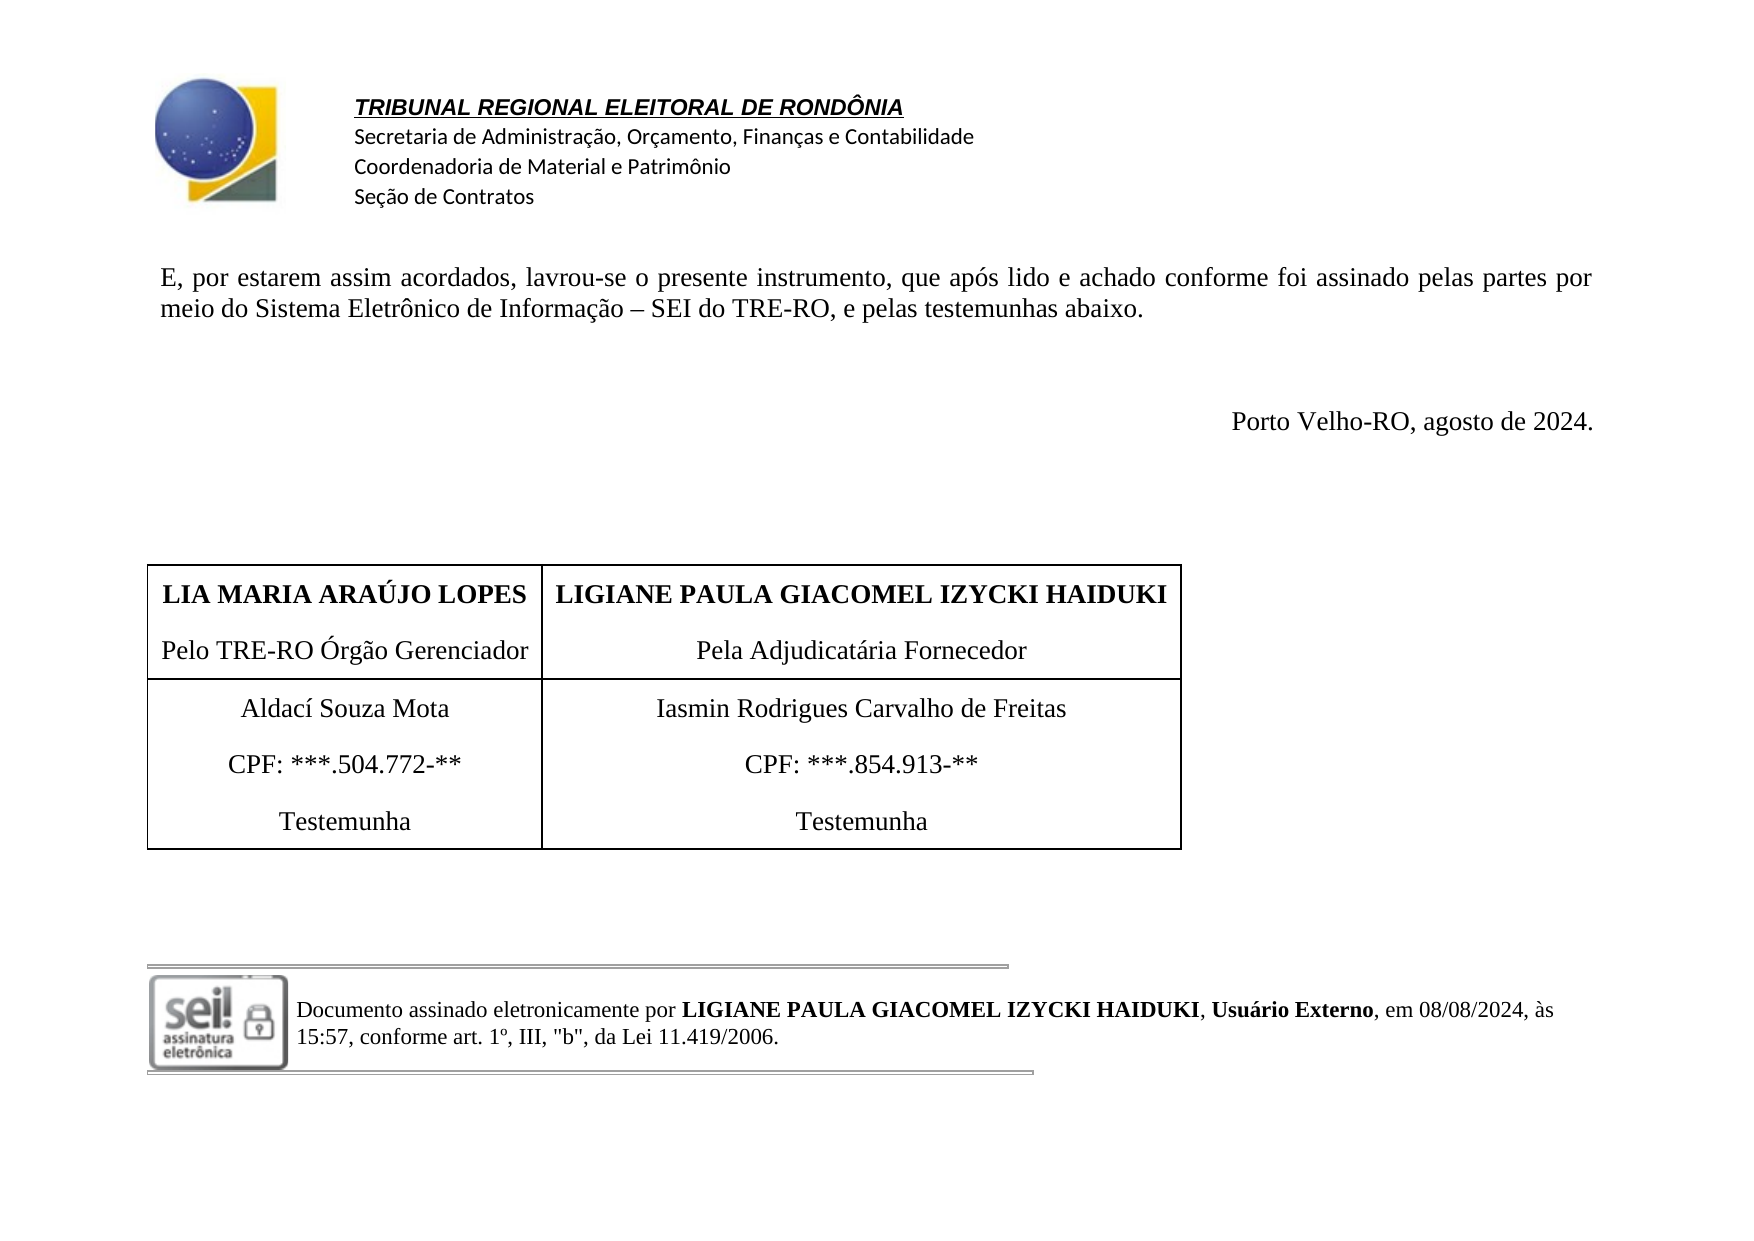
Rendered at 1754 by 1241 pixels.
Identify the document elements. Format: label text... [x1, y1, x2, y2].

table_cell Aldací Souza Mota CPF: ***.504.772-** Testemunha [148, 680, 541, 848]
table_header LIA MARIA ARAÚJO LOPES Pelo TRE-RO Órgão Gerenciador [148, 566, 541, 678]
table_header LIGIANE PAULA GIACOMEL IZYCKI HAIDUKI Pela Adjudicatária Fornecedor [543, 566, 1180, 678]
text Porto Velho-RO, agosto de 2024. [160, 406, 1594, 437]
table_header Documento assinado eletronicamente por LIGIANE PAULA GIACOMEL IZYCKI HAIDUKI, Usuário Externo, em 08/08/2024, às 15:57, conforme art. 1º, III, "b", da Lei 11.419/2006. [295, 974, 1616, 1071]
table_header [148, 974, 294, 1070]
text E, por estarem assim acordados, lavrou-se o presente instrumento, que após lido e achado conforme foi assinado pelas partes por meio do Sistema Eletrônico de Informação – SEI do TRE-RO, e pelas testemunhas abaixo. [160, 261, 1594, 323]
table_cell Iasmin Rodrigues Carvalho de Freitas CPF: ***.854.913-** Testemunha [543, 680, 1180, 848]
